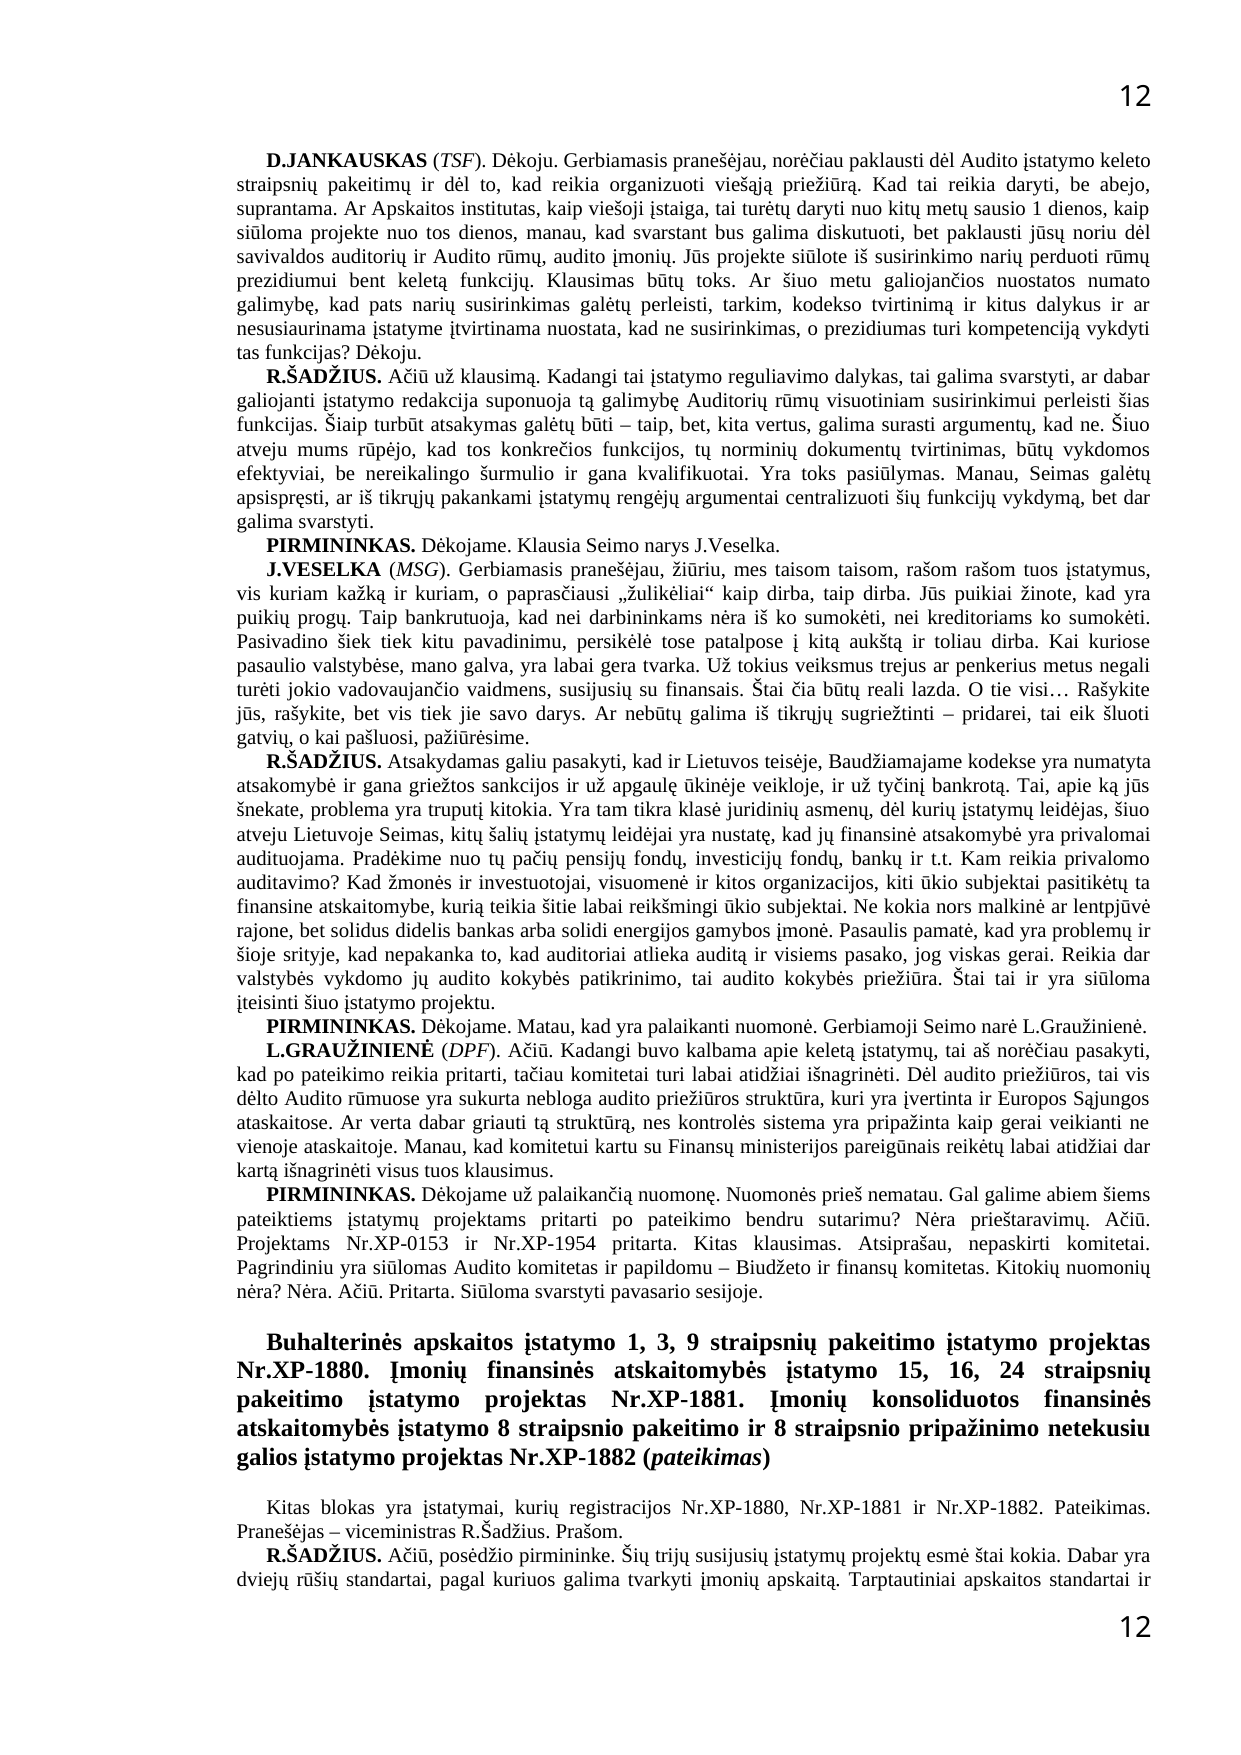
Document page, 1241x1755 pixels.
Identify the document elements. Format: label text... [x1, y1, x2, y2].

text J.VESELKA (MSG). Gerbiamasis pranešėjau, žiūriu, mes taisom taisom, rašom rašom tuos įstatymus, vis kuriam kažką ir kuriam, o paprasčiausi „žulikėliai“ kaip dirba, taip dirba. Jūs puikiai žinote, kad yra puikių progų. Taip bankrutuoja, kad nei darbininkams nėra iš ko sumokėti, nei kreditoriams ko sumokėti. Pasivadino šiek tiek kitu pavadinimu, persikėlė tose patalpose į kitą aukštą ir toliau dirba. Kai kuriose pasaulio valstybėse, mano galva, yra labai gera tvarka. Už tokius veiksmus trejus ar penkerius metus negali turėti jokio vadovaujančio vaidmens, susijusių su finansais. Štai čia būtų reali lazda. O tie visi… Rašykite jūs, rašykite, bet vis tiek jie savo darys. Ar nebūtų galima iš tikrųjų sugriežtinti – pridarei, tai eik šluoti gatvių, o kai pašluosi, pažiūrėsime. [236, 557, 1152, 749]
text L.GRAUŽINIENĖ (DPF). Ačiū. Kadangi buvo kalbama apie keletą įstatymų, tai aš norėčiau pasakyti, kad po pateikimo reikia pritarti, tačiau komitetai turi labai atidžiai išnagrinėti. Dėl audito priežiūros, tai vis dėlto Audito rūmuose yra sukurta nebloga audito priežiūros struktūra, kuri yra įvertinta ir Europos Sąjungos ataskaitose. Ar verta dabar griauti tą struktūrą, nes kontrolės sistema yra pripažinta kaip gerai veikianti ne vienoje ataskaitoje. Manau, kad komitetui kartu su Finansų ministerijos pareigūnais reikėtų labai atidžiai dar kartą išnagrinėti visus tuos klausimus. [236, 1038, 1152, 1182]
text PIRMININKAS. Dėkojame už palaikančią nuomonę. Nuomonės prieš nematau. Gal galime abiem šiems pateiktiems įstatymų projektams pritarti po pateikimo bendru sutarimu? Nėra prieštaravimų. Ačiū. Projektams Nr.XP-0153 ir Nr.XP-1954 pritarta. Kitas klausimas. Atsiprašau, nepaskirti komitetai. Pagrindiniu yra siūlomas Audito komitetas ir papildomu – Biudžeto ir finansų komitetas. Kitokių nuomonių nėra? Nėra. Ačiū. Pritarta. Siūloma svarstyti pavasario sesijoje. [236, 1182, 1152, 1303]
text R.ŠADŽIUS. Ačiū, posėdžio pirmininke. Šių trijų susijusių įstatymų projektų esmė štai kokia. Dabar yra dviejų rūšių standartai, pagal kuriuos galima tvarkyti įmonių apskaitą. Tarptautiniai apskaitos standartai ir [236, 1543, 1152, 1591]
text PIRMININKAS. Dėkojame. Matau, kad yra palaikanti nuomonė. Gerbiamoji Seimo narė L.Graužinienė. [236, 1014, 1152, 1038]
text PIRMININKAS. Dėkojame. Klausia Seimo narys J.Veselka. [236, 533, 1152, 557]
text D.JANKAUSKAS (TSF). Dėkoju. Gerbiamasis pranešėjau, norėčiau paklausti dėl Audito įstatymo keleto straipsnių pakeitimų ir dėl to, kad reikia organizuoti viešąją priežiūrą. Kad tai reikia daryti, be abejo, suprantama. Ar Apskaitos institutas, kaip viešoji įstaiga, tai turėtų daryti nuo kitų metų sausio 1 dienos, kaip siūloma projekte nuo tos dienos, manau, kad svarstant bus galima diskutuoti, bet paklausti jūsų noriu dėl savivaldos auditorių ir Audito rūmų, audito įmonių. Jūs projekte siūlote iš susirinkimo narių perduoti rūmų prezidiumui bent keletą funkcijų. Klausimas būtų toks. Ar šiuo metu galiojančios nuostatos numato galimybę, kad pats narių susirinkimas galėtų perleisti, tarkim, kodekso tvirtinimą ir kitus dalykus ir ar nesusiaurinama įstatyme įtvirtinama nuostata, kad ne susirinkimas, o prezidiumas turi kompetenciją vykdyti tas funkcijas? Dėkoju. [236, 148, 1152, 364]
text Buhalterinės apskaitos įstatymo 1, 3, 9 straipsnių pakeitimo įstatymo projektas Nr.XP-1880. Įmonių finansinės atskaitomybės įstatymo 15, 16, 24 straipsnių pakeitimo įstatymo projektas Nr.XP-1881. Įmonių konsoliduotos finansinės atskaitomybės įstatymo 8 straipsnio pakeitimo ir 8 straipsnio pripažinimo netekusiu galios įstatymo projektas Nr.XP-1882 (pateikimas) [236, 1327, 1152, 1471]
text Kitas blokas yra įstatymai, kurių registracijos Nr.XP-1880, Nr.XP-1881 ir Nr.XP-1882. Pateikimas. Pranešėjas – viceministras R.Šadžius. Prašom. [236, 1494, 1152, 1543]
text R.ŠADŽIUS. Atsakydamas galiu pasakyti, kad ir Lietuvos teisėje, Baudžiamajame kodekse yra numatyta atsakomybė ir gana griežtos sankcijos ir už apgaulę ūkinėje veikloje, ir už tyčinį bankrotą. Tai, apie ką jūs šnekate, problema yra truputį kitokia. Yra tam tikra klasė juridinių asmenų, dėl kurių įstatymų leidėjas, šiuo atveju Lietuvoje Seimas, kitų šalių įstatymų leidėjai yra nustatę, kad jų finansinė atsakomybė yra privalomai audituojama. Pradėkime nuo tų pačių pensijų fondų, investicijų fondų, bankų ir t.t. Kam reikia privalomo auditavimo? Kad žmonės ir investuotojai, visuomenė ir kitos organizacijos, kiti ūkio subjektai pasitikėtų ta finansine atskaitomybe, kurią teikia šitie labai reikšmingi ūkio subjektai. Ne kokia nors malkinė ar lentpjūvė rajone, bet solidus didelis bankas arba solidi energijos gamybos įmonė. Pasaulis pamatė, kad yra problemų ir šioje srityje, kad nepakanka to, kad auditoriai atlieka auditą ir visiems pasako, jog viskas gerai. Reikia dar valstybės vykdomo jų audito kokybės patikrinimo, tai audito kokybės priežiūra. Štai tai ir yra siūloma įteisinti šiuo įstatymo projektu. [236, 749, 1152, 1014]
text R.ŠADŽIUS. Ačiū už klausimą. Kadangi tai įstatymo reguliavimo dalykas, tai galima svarstyti, ar dabar galiojanti įstatymo redakcija suponuoja tą galimybę Auditorių rūmų visuotiniam susirinkimui perleisti šias funkcijas. Šiaip turbūt atsakymas galėtų būti – taip, bet, kita vertus, galima surasti argumentų, kad ne. Šiuo atveju mums rūpėjo, kad tos konkrečios funkcijos, tų norminių dokumentų tvirtinimas, būtų vykdomos efektyviai, be nereikalingo šurmulio ir gana kvalifikuotai. Yra toks pasiūlymas. Manau, Seimas galėtų apsispręsti, ar iš tikrųjų pakankami įstatymų rengėjų argumentai centralizuoti šių funkcijų vykdymą, bet dar galima svarstyti. [236, 364, 1152, 533]
